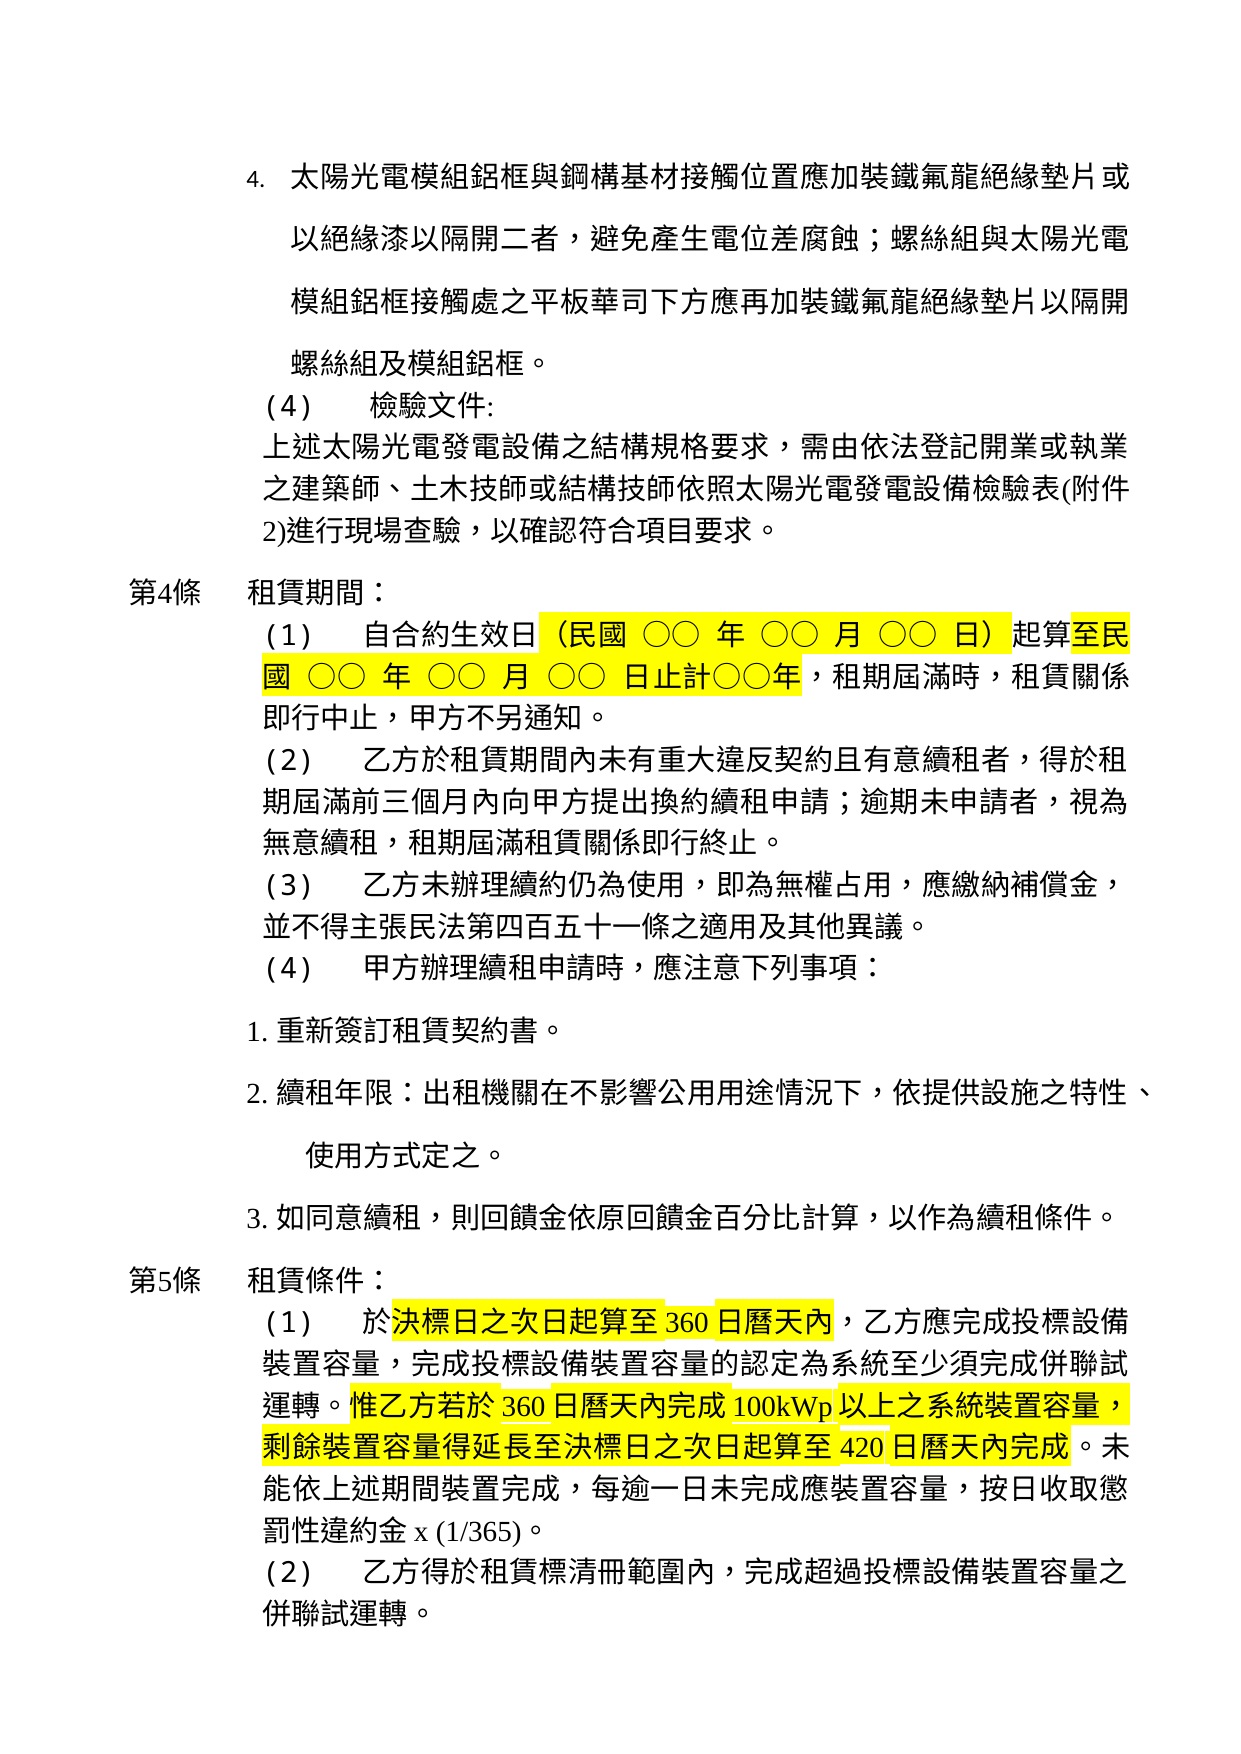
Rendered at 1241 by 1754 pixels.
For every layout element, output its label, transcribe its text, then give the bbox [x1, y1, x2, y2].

list 太陽光電模組鋁框與鋼構基材接觸位置應加裝鐵氟龍絕緣墊片或以絕緣漆以隔開二者，避免產生電位差腐蝕；螺絲組與太陽光電模組鋁框接觸處之平板華司下方應再加裝鐵氟龍絕緣墊片以隔開螺絲組及模組鋁框。 [246, 133, 1130, 383]
text 上述太陽光電發電設備之結構規格要求，需由依法登記開業或執業之建築師、土木技師或結構技師依照太陽光電發電設備檢驗表(附件2)進行現場查驗，以確認符合項目要求。 [262, 424, 1130, 549]
list 自合約生效日（民國 ○○ 年 ○○ 月 ○○ 日）起算至民國 ○○ 年 ○○ 月 ○○ 日止計○○年，租期屆滿時，租賃關係即行中止，甲方不另通知。 [262, 612, 1130, 737]
list 續租年限：出租機關在不影響公用用途情況下，依提供設施之特性、 使用方式定之。 [246, 1049, 1130, 1174]
list 如同意續租，則回饋金依原回饋金百分比計算，以作為續租條件。 [246, 1174, 1130, 1237]
list 租賃條件： [128, 1237, 1130, 1299]
list 檢驗文件: [262, 383, 1130, 424]
list 甲方辦理續租申請時，應注意下列事項： [262, 945, 1130, 987]
list 重新簽訂租賃契約書。 [246, 987, 1130, 1049]
list 乙方未辦理續約仍為使用，即為無權占用，應繳納補償金，並不得主張民法第四百五十一條之適用及其他異議。 [262, 862, 1130, 945]
list 乙方得於租賃標清冊範圍內，完成超過投標設備裝置容量之併聯試運轉。 [262, 1549, 1130, 1633]
list 租賃期間： [128, 549, 1130, 612]
list 於決標日之次日起算至360日曆天內，乙方應完成投標設備裝置容量，完成投標設備裝置容量的認定為系統至少須完成併聯試運轉。惟乙方若於360日曆天內完成100kWp以上之系統裝置容量，剩餘裝置容量得延長至決標日之次日起算至420日曆天內完成。未能依上述期間裝置完成，每逾一日未完成應裝置容量，按日收取懲罰性違約金x (1/365)。 [262, 1299, 1130, 1549]
list 乙方於租賃期間內未有重大違反契約且有意續租者，得於租期屆滿前三個月內向甲方提出換約續租申請；逾期未申請者，視為無意續租，租期屆滿租賃關係即行終止。 [262, 737, 1130, 862]
